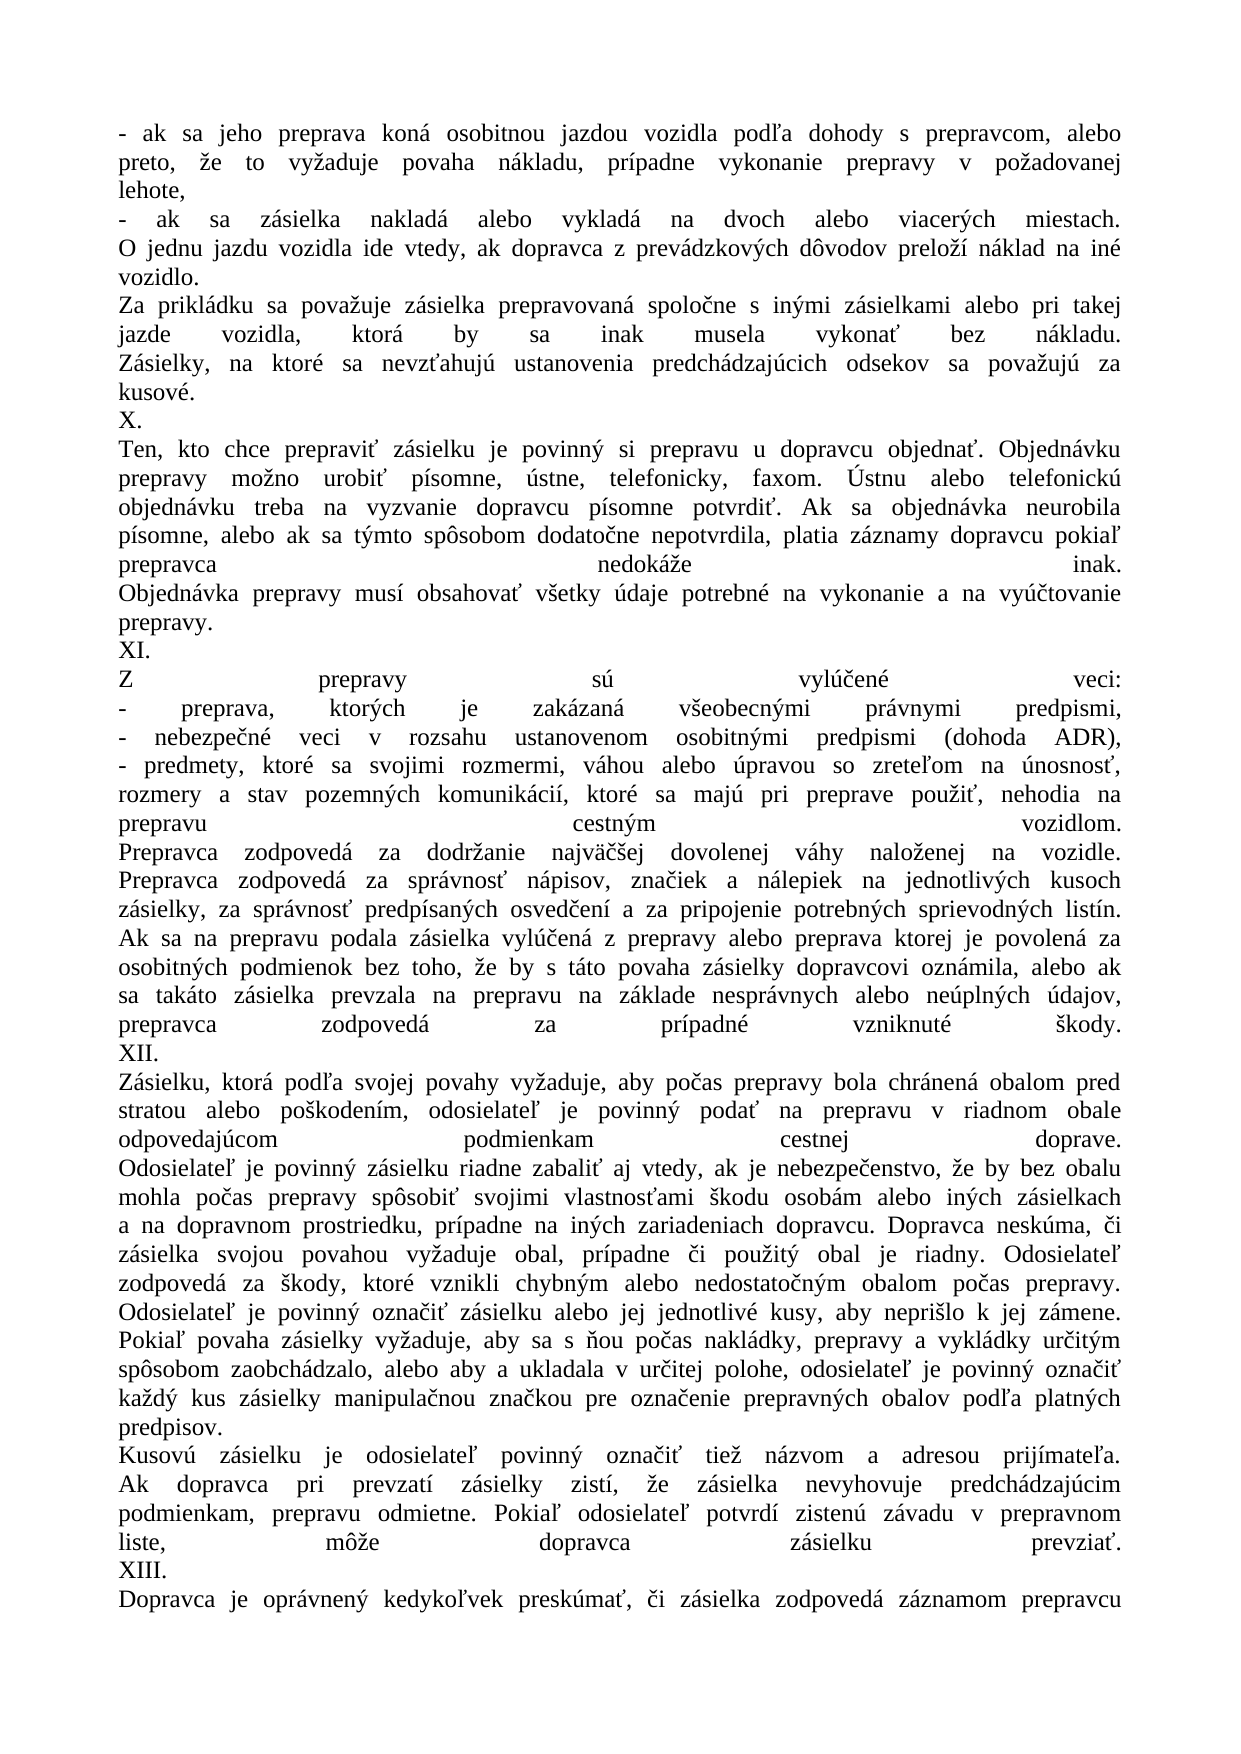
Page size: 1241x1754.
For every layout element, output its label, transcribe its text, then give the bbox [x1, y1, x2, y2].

list - ak sa jeho preprava koná osobitnou jazdou vozidla podľa dohody s prepravcom, alebo preto, že to vyžaduje povaha nákladu, prípadne vykonanie prepravy v požadovanej lehote, - ak sa zásielka nakladá alebo vykladá na dvoch alebo viacerých miestach. O jednu jazdu vozidla ide vtedy, ak dopravca z prevádzkových dôvodov preloží náklad na iné vozidlo. Za prikládku sa považuje zásielka prepravovaná spoločne s inými zásielkami alebo pri takej jazde vozidla, ktorá by sa inak musela vykonať bez nákladu. Zásielky, na ktoré sa nevzťahujú ustanovenia predchádzajúcich odsekov sa považujú za kusové. X. Ten, kto chce prepraviť zásielku je povinný si prepravu u dopravcu objednať. Objednávku prepravy možno urobiť písomne, ústne, telefonicky, faxom. Ústnu alebo telefonickú objednávku treba na vyzvanie dopravcu písomne potvrdiť. Ak sa objednávka neurobila písomne, alebo ak sa týmto spôsobom dodatočne nepotvrdila, platia záznamy dopravcu pokiaľ prepravca nedokáže inak. Objednávka prepravy musí obsahovať všetky údaje potrebné na vykonanie a na vyúčtovanie prepravy. XI. Z prepravy sú vylúčené veci: - preprava, ktorých je zakázaná všeobecnými právnymi predpismi, - nebezpečné veci v rozsahu ustanovenom osobitnými predpismi (dohoda ADR), - predmety, ktoré sa svojimi rozmermi, váhou alebo úpravou so zreteľom na únosnosť, rozmery a stav pozemných komunikácií, ktoré sa majú pri preprave použiť, nehodia na prepravu cestným vozidlom. Prepravca zodpovedá za dodržanie najväčšej dovolenej váhy naloženej na vozidle. Prepravca zodpovedá za správnosť nápisov, značiek a nálepiek na jednotlivých kusoch zásielky, za správnosť predpísaných osvedčení a za pripojenie potrebných sprievodných listín. Ak sa na prepravu podala zásielka vylúčená z prepravy alebo preprava ktorej je povolená za osobitných podmienok bez toho, že by s táto povaha zásielky dopravcovi oznámila, alebo ak sa takáto zásielka prevzala na prepravu na základe nesprávnych alebo neúplných údajov, prepravca zodpovedá za prípadné vzniknuté škody. XII. Zásielku, ktorá podľa svojej povahy vyžaduje, aby počas prepravy bola chránená obalom pred stratou alebo poškodením, odosielateľ je povinný podať na prepravu v riadnom obale odpovedajúcom podmienkam cestnej doprave. Odosielateľ je povinný zásielku riadne zabaliť aj vtedy, ak je nebezpečenstvo, že by bez obalu mohla počas prepravy spôsobiť svojimi vlastnosťami škodu osobám alebo iných zásielkach a na dopravnom prostriedku, prípadne na iných zariadeniach dopravcu. Dopravca neskúma, či zásielka svojou povahou vyžaduje obal, prípadne či použitý obal je riadny. Odosielateľ zodpovedá za škody, ktoré vznikli chybným alebo nedostatočným obalom počas prepravy. Odosielateľ je povinný označiť zásielku alebo jej jednotlivé kusy, aby neprišlo k jej zámene. Pokiaľ povaha zásielky vyžaduje, aby sa s ňou počas nakládky, prepravy a vykládky určitým spôsobom zaobchádzalo, alebo aby a ukladala v určitej polohe, odosielateľ je povinný označiť každý kus zásielky manipulačnou značkou pre označenie prepravných obalov podľa platných predpisov. Kusovú zásielku je odosielateľ povinný označiť tiež názvom a adresou prijímateľa. Ak dopravca pri prevzatí zásielky zistí, že zásielka nevyhovuje predchádzajúcim podmienkam, prepravu odmietne. Pokiaľ odosielateľ potvrdí zistenú závadu v prepravnom liste, môže dopravca zásielku prevziať. XIII. Dopravca je oprávnený kedykoľvek preskúmať, či zásielka zodpovedá záznamom prepravcu [118, 118, 1122, 1613]
